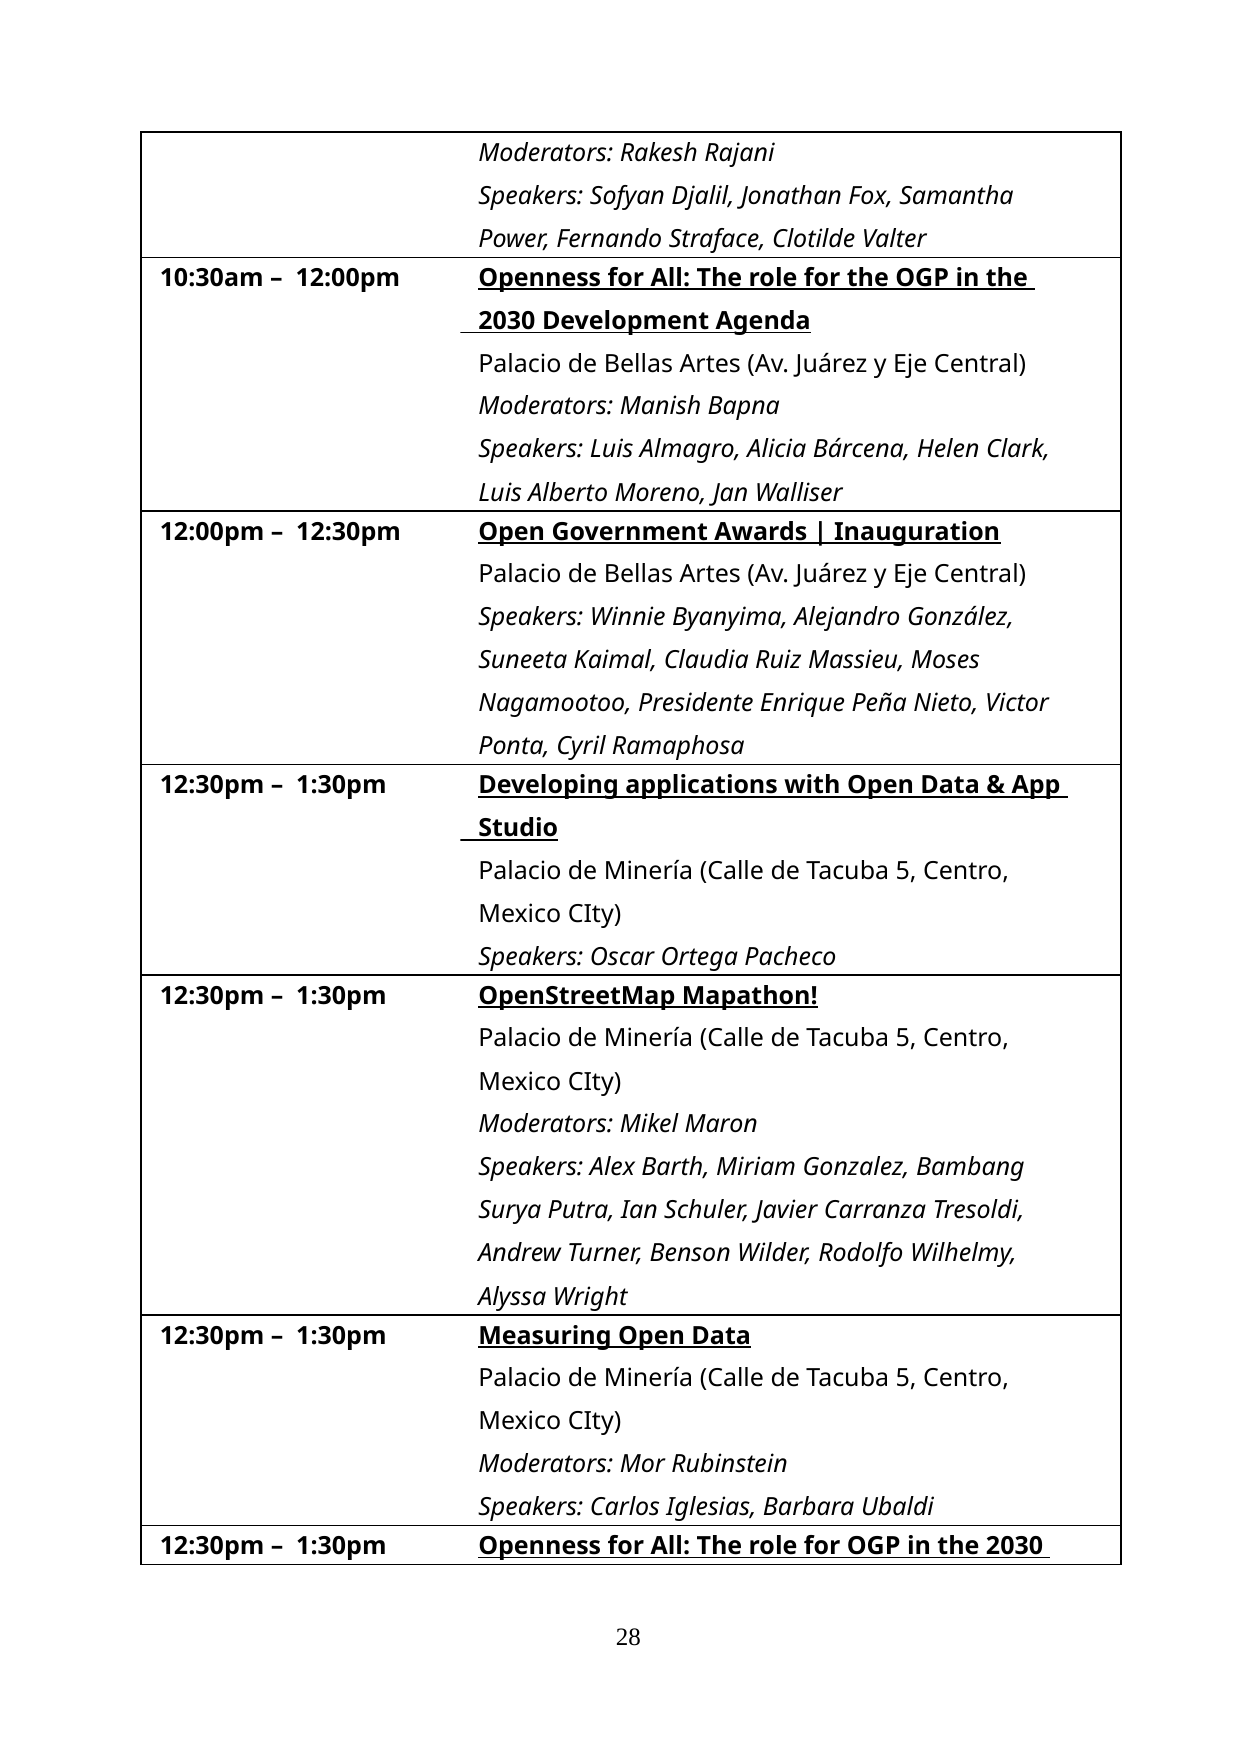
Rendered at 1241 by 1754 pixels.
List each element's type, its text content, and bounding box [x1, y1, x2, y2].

table_cell 12:30pm – 1:30pm [142, 765, 414, 974]
table_cell [414, 1316, 449, 1524]
table_cell [414, 258, 449, 510]
table_cell [414, 765, 449, 974]
table_cell [414, 133, 449, 256]
table_cell Openness for All: The role for the OGP in the 2030 Development Agenda Palacio de Bellas Artes (Av. Juárez y Eje Central) Moderators: Manish Bapna Speakers: Luis Almagro, Alicia Bárcena, Helen Clark, Luis Alberto Moreno, Jan Walliser [449, 258, 1097, 510]
table_cell 12:30pm – 1:30pm [142, 976, 414, 1314]
table_cell 10:30am – 12:00pm [142, 258, 414, 510]
table_cell [142, 133, 414, 256]
table_cell [1097, 258, 1120, 510]
table_cell [1097, 1526, 1120, 1564]
table_cell [1097, 512, 1120, 764]
table_cell 12:00pm – 12:30pm [142, 512, 414, 764]
table_cell [1097, 765, 1120, 974]
table_cell [1097, 1316, 1120, 1524]
table_cell 12:30pm – 1:30pm [142, 1526, 414, 1564]
table_cell 12:30pm – 1:30pm [142, 1316, 414, 1524]
table_cell Measuring Open Data Palacio de Minería (Calle de Tacuba 5, Centro, Mexico CIty) Moderators: Mor Rubinstein Speakers: Carlos Iglesias, Barbara Ubaldi [449, 1316, 1097, 1524]
table_cell OpenStreetMap Mapathon! Palacio de Minería (Calle de Tacuba 5, Centro, Mexico CIty) Moderators: Mikel Maron Speakers: Alex Barth, Miriam Gonzalez, Bambang Surya Putra, Ian Schuler, Javier Carranza Tresoldi, Andrew Turner, Benson Wilder, Rodolfo Wilhelmy, Alyssa Wright [449, 976, 1097, 1314]
table_cell Openness for All: The role for OGP in the 2030 [449, 1526, 1097, 1564]
table_cell Moderators: Rakesh Rajani Speakers: Sofyan Djalil, Jonathan Fox, Samantha Power, Fernando Straface, Clotilde Valter [449, 133, 1097, 256]
table_cell [414, 512, 449, 764]
table_cell [414, 976, 449, 1314]
table_cell Open Government Awards | Inauguration Palacio de Bellas Artes (Av. Juárez y Eje Central) Speakers: Winnie Byanyima, Alejandro González, Suneeta Kaimal, Claudia Ruiz Massieu, Moses Nagamootoo, Presidente Enrique Peña Nieto, Victor Ponta, Cyril Ramaphosa [449, 512, 1097, 764]
table_cell [414, 1526, 449, 1564]
table_cell [1097, 976, 1120, 1314]
table_cell [1097, 133, 1120, 256]
table_cell Developing applications with Open Data & App Studio Palacio de Minería (Calle de Tacuba 5, Centro, Mexico CIty) Speakers: Oscar Ortega Pacheco [449, 765, 1097, 974]
